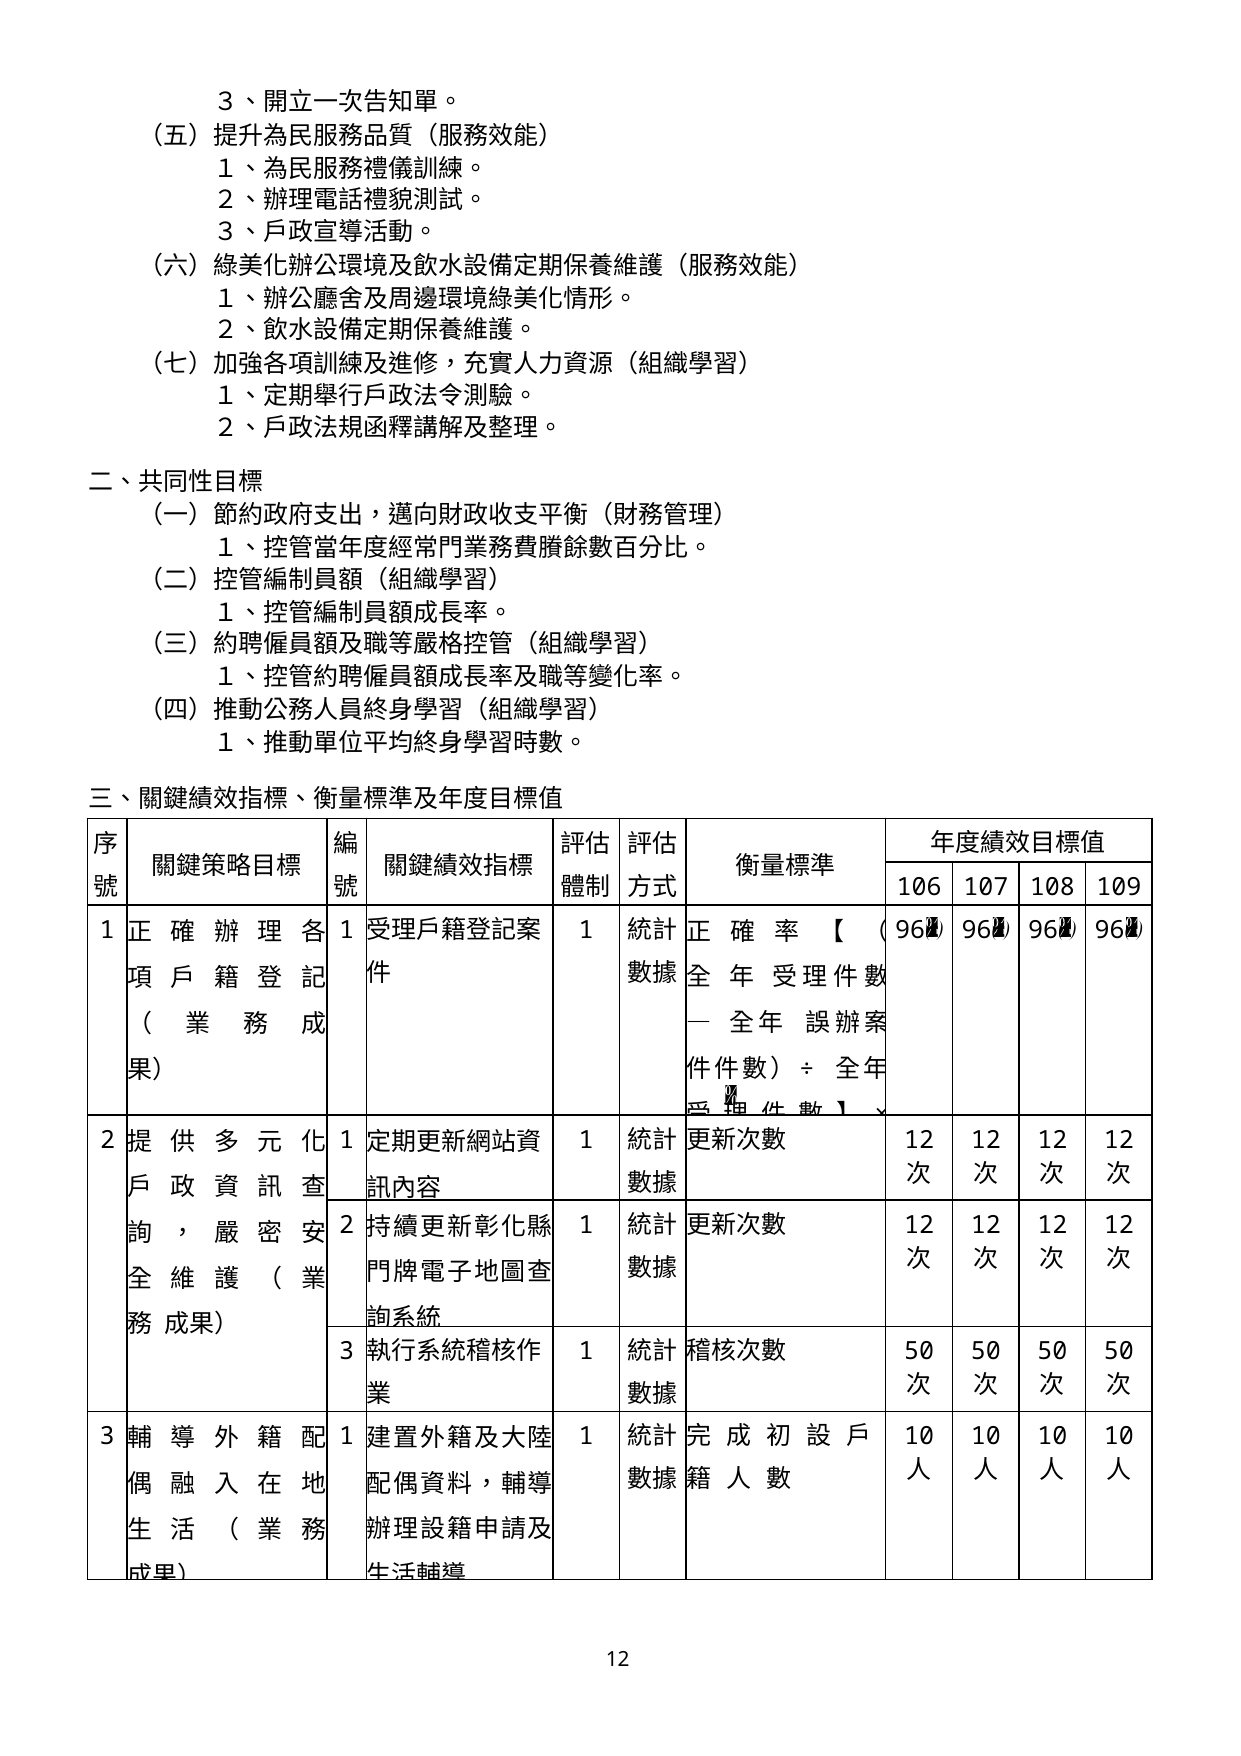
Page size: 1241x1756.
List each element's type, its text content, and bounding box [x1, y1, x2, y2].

table_header 衡量標準 [687, 819, 885, 904]
table_cell 正 確 率 【 （ 全 年 受理件數 — 全年 誤辦案件件數）÷ 全年受理件數】× 100 [687, 906, 885, 1114]
table_header 序 號 [88, 819, 126, 904]
text （七）加強各項訓練及進修，充實人力資源（組織學習） １、定期舉行戶政法令測驗。 [139, 346, 766, 411]
table_cell 12 次 [1086, 1116, 1151, 1199]
table_cell 更新次數 [687, 1201, 885, 1326]
table_cell 正 確 辦 理 各 項 戶 籍 登 記 （ 業 務 成 果） [128, 906, 326, 1114]
table_cell 3 [328, 1327, 366, 1411]
table_cell 96 [1020, 906, 1085, 1114]
text 三、關鍵績效指標、衡量標準及年度目標值 [89, 778, 816, 814]
table_cell 96 [953, 906, 1018, 1114]
table_cell 1 [328, 906, 366, 1114]
table_cell 輔 導 外 籍 配 偶 融 入 在 地 生 活 （ 業 務成果） [128, 1412, 326, 1579]
table_cell 1 [554, 906, 619, 1114]
table_header 編 號 [328, 819, 366, 904]
table_cell 1 [328, 1116, 366, 1199]
table_cell 1 [328, 1412, 366, 1579]
table_cell 12 次 [1020, 1116, 1085, 1199]
table_cell 10 人 [953, 1412, 1018, 1579]
table_cell 50 次 [953, 1327, 1018, 1411]
text ３、戶政宣導活動。 [214, 215, 566, 247]
table_cell 提 供 多 元 化 戶 政 資 訊 查 詢 ， 嚴 密 安 全 維 護 （ 業 務 成果） [128, 1116, 326, 1411]
table_cell 12 次 [886, 1201, 952, 1326]
table_cell 109 [1086, 863, 1151, 904]
table_cell 106 [886, 863, 952, 904]
table_cell 建置外籍及大陸 配偶資料，輔導 辦理設籍申請及 生活輔導 [367, 1412, 552, 1579]
text （四）推動公務人員終身學習（組織學習） １、推動單位平均終身學習時數。 [139, 693, 616, 758]
table_cell 12 次 [953, 1116, 1018, 1199]
text ２、飲水設備定期保養維護。 [214, 314, 566, 345]
text ３、開立一次告知單。 [214, 85, 566, 117]
table_cell 持續更新彰化縣 門牌電子地圖查 詢系統 [367, 1201, 552, 1326]
text （六）綠美化辦公環境及飲水設備定期保養維護（服務效能） １、辦公廳舍及周邊環境綠美化情形。 [139, 249, 816, 314]
table_cell 完 成 初 設 戶 籍 人 數 [687, 1412, 885, 1579]
table_cell 統計 數據 [620, 1116, 685, 1199]
table_cell 定期更新網站資 訊內容 [367, 1116, 552, 1199]
text （一）節約政府支出，邁向財政收支平衡（財務管理） １、控管當年度經常門業務費賸餘數百分比。 [139, 498, 741, 563]
table_cell 統計 數據 [620, 906, 685, 1114]
table_header 評估 體制 [554, 819, 619, 904]
text ２、辦理電話禮貌測試。 [214, 184, 566, 215]
table_cell 3 [88, 1412, 126, 1579]
table_cell 12 次 [1020, 1201, 1085, 1326]
table_header 關鍵績效指標 [367, 819, 552, 904]
table_cell 50 次 [1086, 1327, 1151, 1411]
table_cell 10 人 [1086, 1412, 1151, 1579]
table_cell 96 [1086, 906, 1151, 1114]
text （三）約聘僱員額及職等嚴格控管（組織學習） [139, 628, 816, 659]
text 二、共同性目標 [89, 464, 566, 496]
table_cell 108 [1020, 863, 1085, 904]
table_cell 統計 數據 [620, 1327, 685, 1411]
table_cell 50 次 [886, 1327, 952, 1411]
text １、控管約聘僱員額成長率及職等變化率。 [214, 659, 816, 691]
table_cell 12 次 [886, 1116, 952, 1199]
table_header 評估 方式 [620, 819, 685, 904]
table_cell 10 人 [886, 1412, 952, 1579]
table_cell 2 [328, 1201, 366, 1326]
table_cell 1 [88, 906, 126, 1114]
table_header 年度績效目標值 [886, 819, 1151, 861]
table_cell 12 次 [953, 1201, 1018, 1326]
table_cell 10 人 [1020, 1412, 1085, 1579]
table_cell 統計 數據 [620, 1201, 685, 1326]
table_cell 50 次 [1020, 1327, 1085, 1411]
table_cell 統計 數據 [620, 1412, 685, 1579]
table_cell 12 次 [1086, 1201, 1151, 1326]
table_cell 1 [554, 1116, 619, 1199]
text ２、戶政法規函釋講解及整理。 [214, 411, 816, 442]
table_cell 受理戶籍登記案 件 [367, 906, 552, 1114]
table_cell 稽核次數 [687, 1327, 885, 1411]
text （五）提升為民服務品質（服務效能） １、為民服務禮儀訓練。 [139, 119, 566, 184]
text （二）控管編制員額（組織學習） １、控管編制員額成長率。 [139, 563, 516, 628]
table_header 關鍵策略目標 [128, 819, 326, 904]
table_cell 107 [953, 863, 1018, 904]
table_cell 1 [554, 1201, 619, 1326]
table_cell 2 [88, 1116, 126, 1411]
table_cell 1 [554, 1327, 619, 1411]
table_cell 更新次數 [687, 1116, 885, 1199]
table_cell 1 [554, 1412, 619, 1579]
table_cell 96 [886, 906, 952, 1114]
table_cell 執行系統稽核作 業 [367, 1327, 552, 1411]
